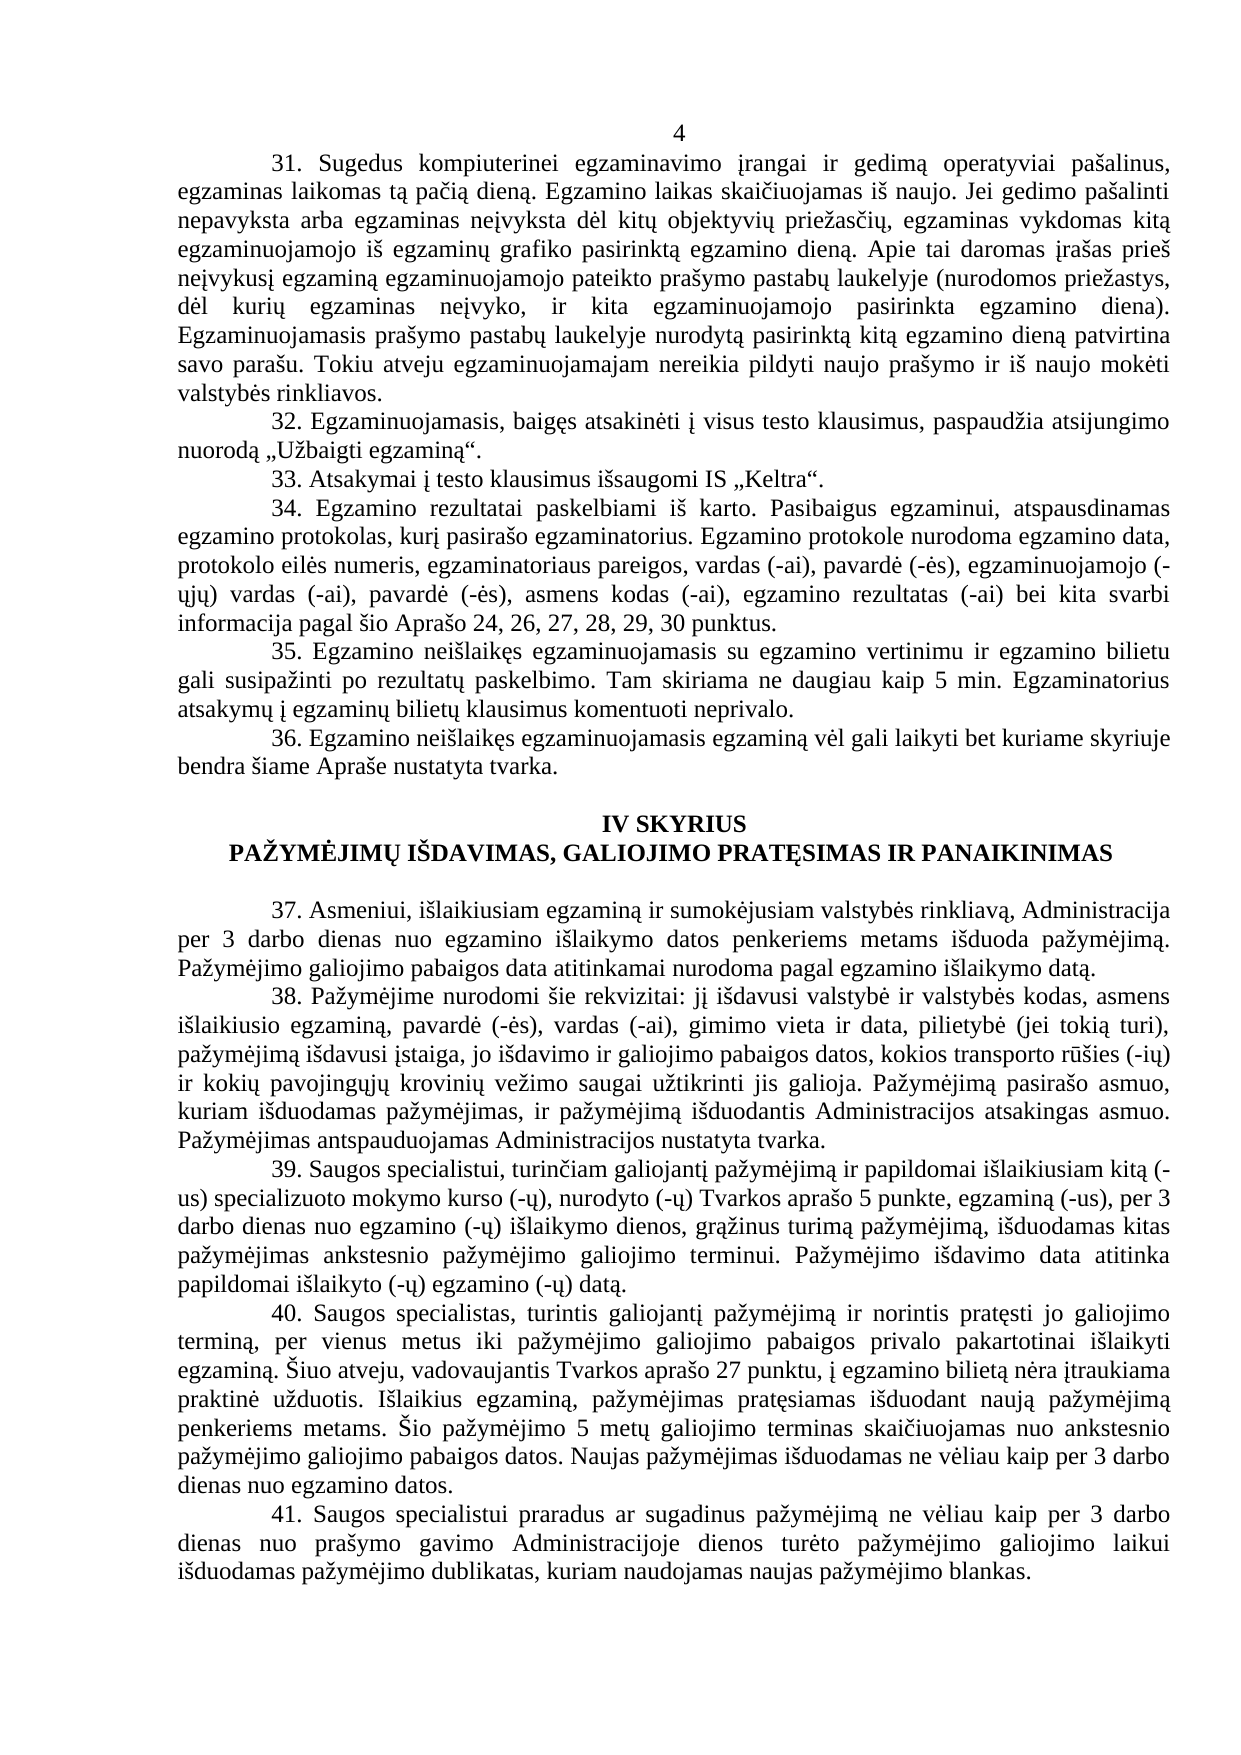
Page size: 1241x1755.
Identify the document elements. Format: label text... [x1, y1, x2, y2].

text 38. Pažymėjime nurodomi šie rekvizitai: jį išdavusi valstybė ir valstybės kodas, asmens išlaikiusio egzaminą, pavardė (-ės), vardas (-ai), gimimo vieta ir data, pilietybė (jei tokią turi), pažymėjimą išdavusi įstaiga, jo išdavimo ir galiojimo pabaigos datos, kokios transporto rūšies (-ių) ir kokių pavojingųjų krovinių vežimo saugai užtikrinti jis galioja. Pažymėjimą pasirašo asmuo, kuriam išduodamas pažymėjimas, ir pažymėjimą išduodantis Administracijos atsakingas asmuo. Pažymėjimas antspauduojamas Administracijos nustatyta tvarka. [177, 981, 1171, 1154]
text 39. Saugos specialistui, turinčiam galiojantį pažymėjimą ir papildomai išlaikiusiam kitą (-us) specializuoto mokymo kurso (-ų), nurodyto (-ų) Tvarkos aprašo 5 punkte, egzaminą (-us), per 3 darbo dienas nuo egzamino (-ų) išlaikymo dienos, grąžinus turimą pažymėjimą, išduodamas kitas pažymėjimas ankstesnio pažymėjimo galiojimo terminui. Pažymėjimo išdavimo data atitinka papildomai išlaikyto (-ų) egzamino (-ų) datą. [177, 1154, 1171, 1298]
text IV SKYRIUS [177, 809, 1171, 838]
text PAŽYMĖJIMŲ IŠDAVIMAS, GALIOJIMO PRATĘSIMAS IR PANAIKINIMAS [177, 838, 1171, 866]
text 31. Sugedus kompiuterinei egzaminavimo įrangai ir gedimą operatyviai pašalinus, egzaminas laikomas tą pačią dieną. Egzamino laikas skaičiuojamas iš naujo. Jei gedimo pašalinti nepavyksta arba egzaminas neįvyksta dėl kitų objektyvių priežasčių, egzaminas vykdomas kitą egzaminuojamojo iš egzaminų grafiko pasirinktą egzamino dieną. Apie tai daromas įrašas prieš neįvykusį egzaminą egzaminuojamojo pateikto prašymo pastabų laukelyje (nurodomos priežastys, dėl kurių egzaminas neįvyko, ir kita egzaminuojamojo pasirinkta egzamino diena). Egzaminuojamasis prašymo pastabų laukelyje nurodytą pasirinktą kitą egzamino dieną patvirtina savo parašu. Tokiu atveju egzaminuojamajam nereikia pildyti naujo prašymo ir iš naujo mokėti valstybės rinkliavos. [177, 148, 1171, 406]
text 34. Egzamino rezultatai paskelbiami iš karto. Pasibaigus egzaminui, atspausdinamas egzamino protokolas, kurį pasirašo egzaminatorius. Egzamino protokole nurodoma egzamino data, protokolo eilės numeris, egzaminatoriaus pareigos, vardas (-ai), pavardė (-ės), egzaminuojamojo (-ųjų) vardas (-ai), pavardė (-ės), asmens kodas (-ai), egzamino rezultatas (-ai) bei kita svarbi informacija pagal šio Aprašo 24, 26, 27, 28, 29, 30 punktus. [177, 493, 1171, 636]
text 41. Saugos specialistui praradus ar sugadinus pažymėjimą ne vėliau kaip per 3 darbo dienas nuo prašymo gavimo Administracijoje dienos turėto pažymėjimo galiojimo laikui išduodamas pažymėjimo dublikatas, kuriam naudojamas naujas pažymėjimo blankas. [177, 1499, 1171, 1585]
text 32. Egzaminuojamasis, baigęs atsakinėti į visus testo klausimus, paspaudžia atsijungimo nuorodą „Užbaigti egzaminą“. [177, 406, 1171, 464]
text 33. Atsakymai į testo klausimus išsaugomi IS „Keltra“. [177, 464, 1171, 493]
text 36. Egzamino neišlaikęs egzaminuojamasis egzaminą vėl gali laikyti bet kuriame skyriuje bendra šiame Apraše nustatyta tvarka. [177, 723, 1171, 780]
text 40. Saugos specialistas, turintis galiojantį pažymėjimą ir norintis pratęsti jo galiojimo terminą, per vienus metus iki pažymėjimo galiojimo pabaigos privalo pakartotinai išlaikyti egzaminą. Šiuo atveju, vadovaujantis Tvarkos aprašo 27 punktu, į egzamino bilietą nėra įtraukiama praktinė užduotis. Išlaikius egzaminą, pažymėjimas pratęsiamas išduodant naują pažymėjimą penkeriems metams. Šio pažymėjimo 5 metų galiojimo terminas skaičiuojamas nuo ankstesnio pažymėjimo galiojimo pabaigos datos. Naujas pažymėjimas išduodamas ne vėliau kaip per 3 darbo dienas nuo egzamino datos. [177, 1298, 1171, 1499]
text 37. Asmeniui, išlaikiusiam egzaminą ir sumokėjusiam valstybės rinkliavą, Administracija per 3 darbo dienas nuo egzamino išlaikymo datos penkeriems metams išduoda pažymėjimą. Pažymėjimo galiojimo pabaigos data atitinkamai nurodoma pagal egzamino išlaikymo datą. [177, 895, 1171, 981]
text 35. Egzamino neišlaikęs egzaminuojamasis su egzamino vertinimu ir egzamino bilietu gali susipažinti po rezultatų paskelbimo. Tam skiriama ne daugiau kaip 5 min. Egzaminatorius atsakymų į egzaminų bilietų klausimus komentuoti neprivalo. [177, 636, 1171, 723]
